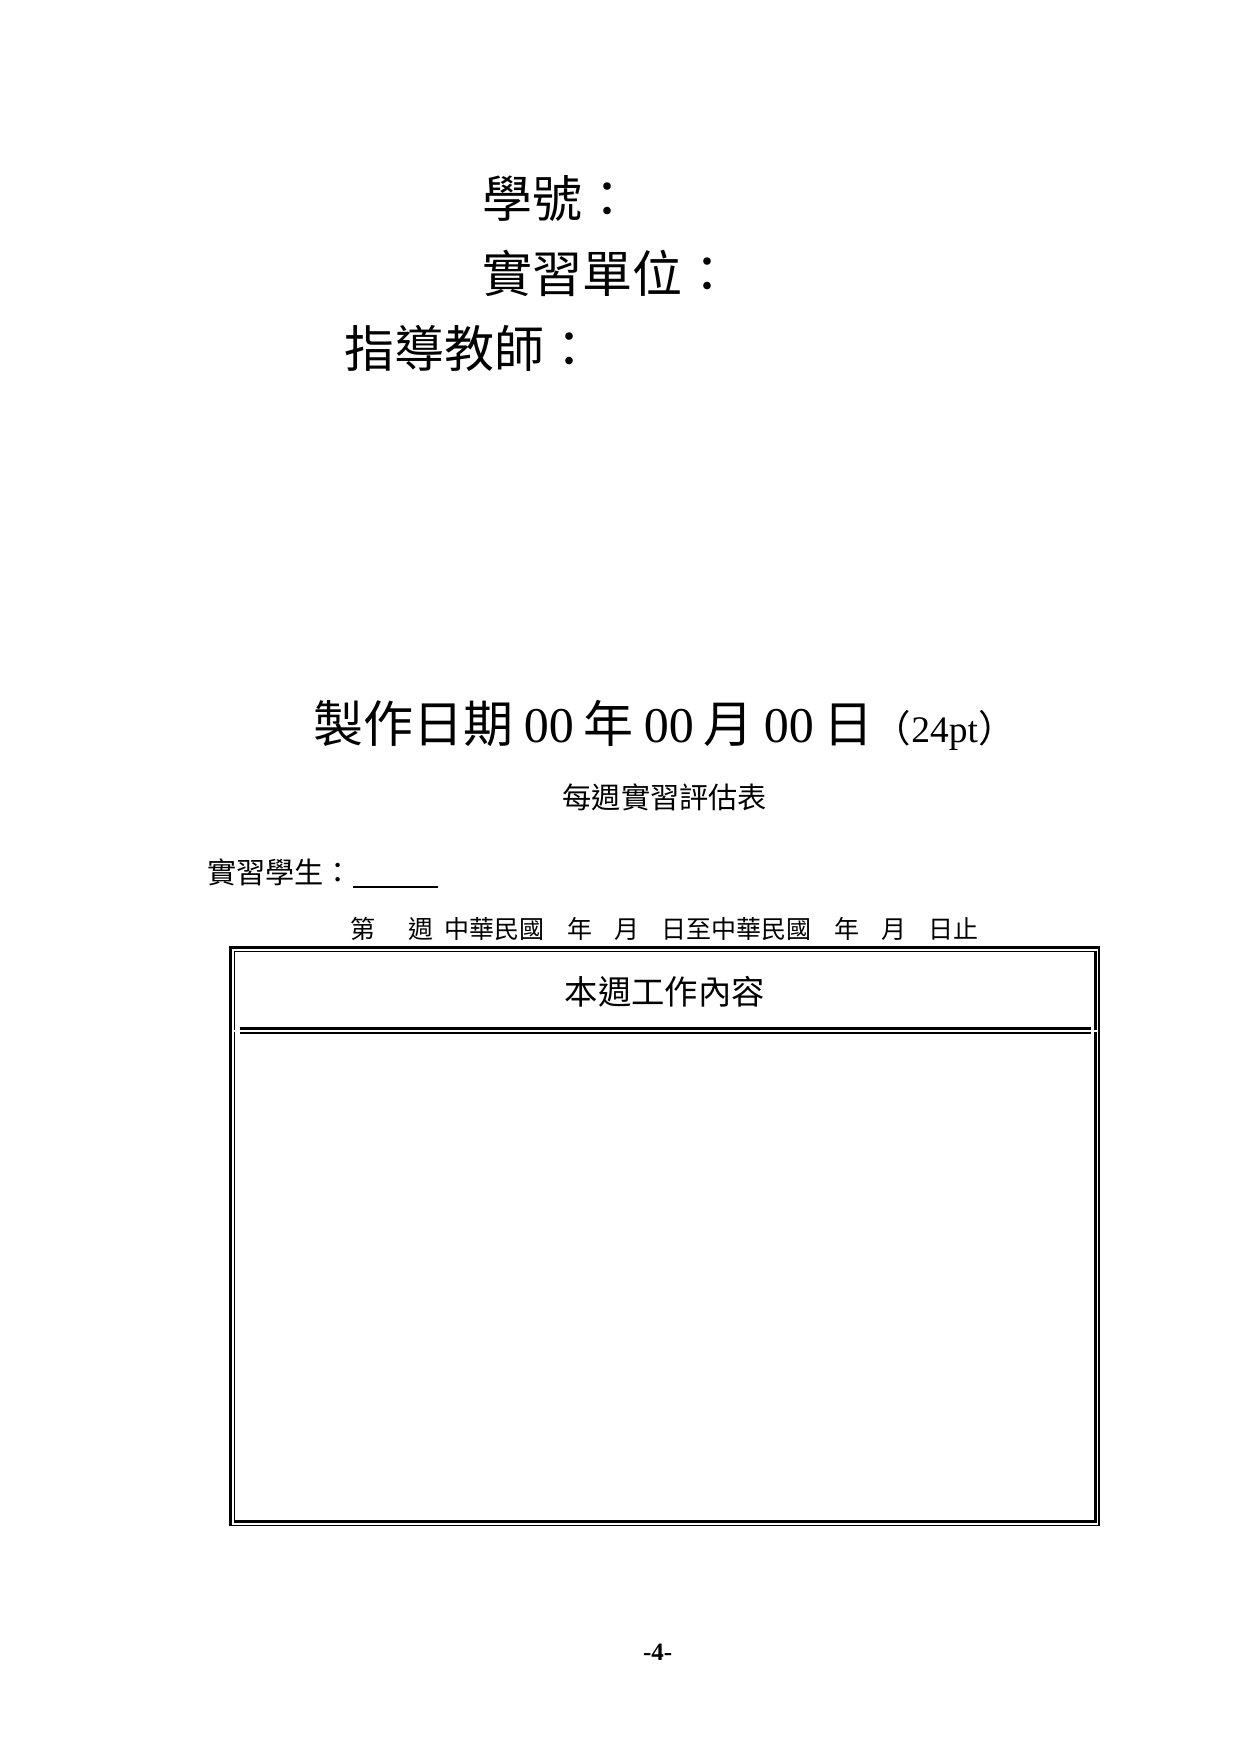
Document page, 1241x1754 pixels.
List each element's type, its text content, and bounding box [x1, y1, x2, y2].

text 第 週 中華民國 年 月 日至中華民國 年 月 日止 [207, 908, 1122, 946]
table_header 本週工作內容 [235, 952, 1094, 1027]
text 實習單位： [207, 233, 1122, 308]
text 學號： [207, 158, 1122, 233]
text 指導教師： [207, 308, 1122, 383]
text 每週實習評估表 [207, 758, 1122, 833]
table_cell [232, 1027, 1097, 1520]
text 製作日期00年00月00日（24pt） [207, 683, 1122, 758]
text 實習學生： [207, 833, 1122, 908]
